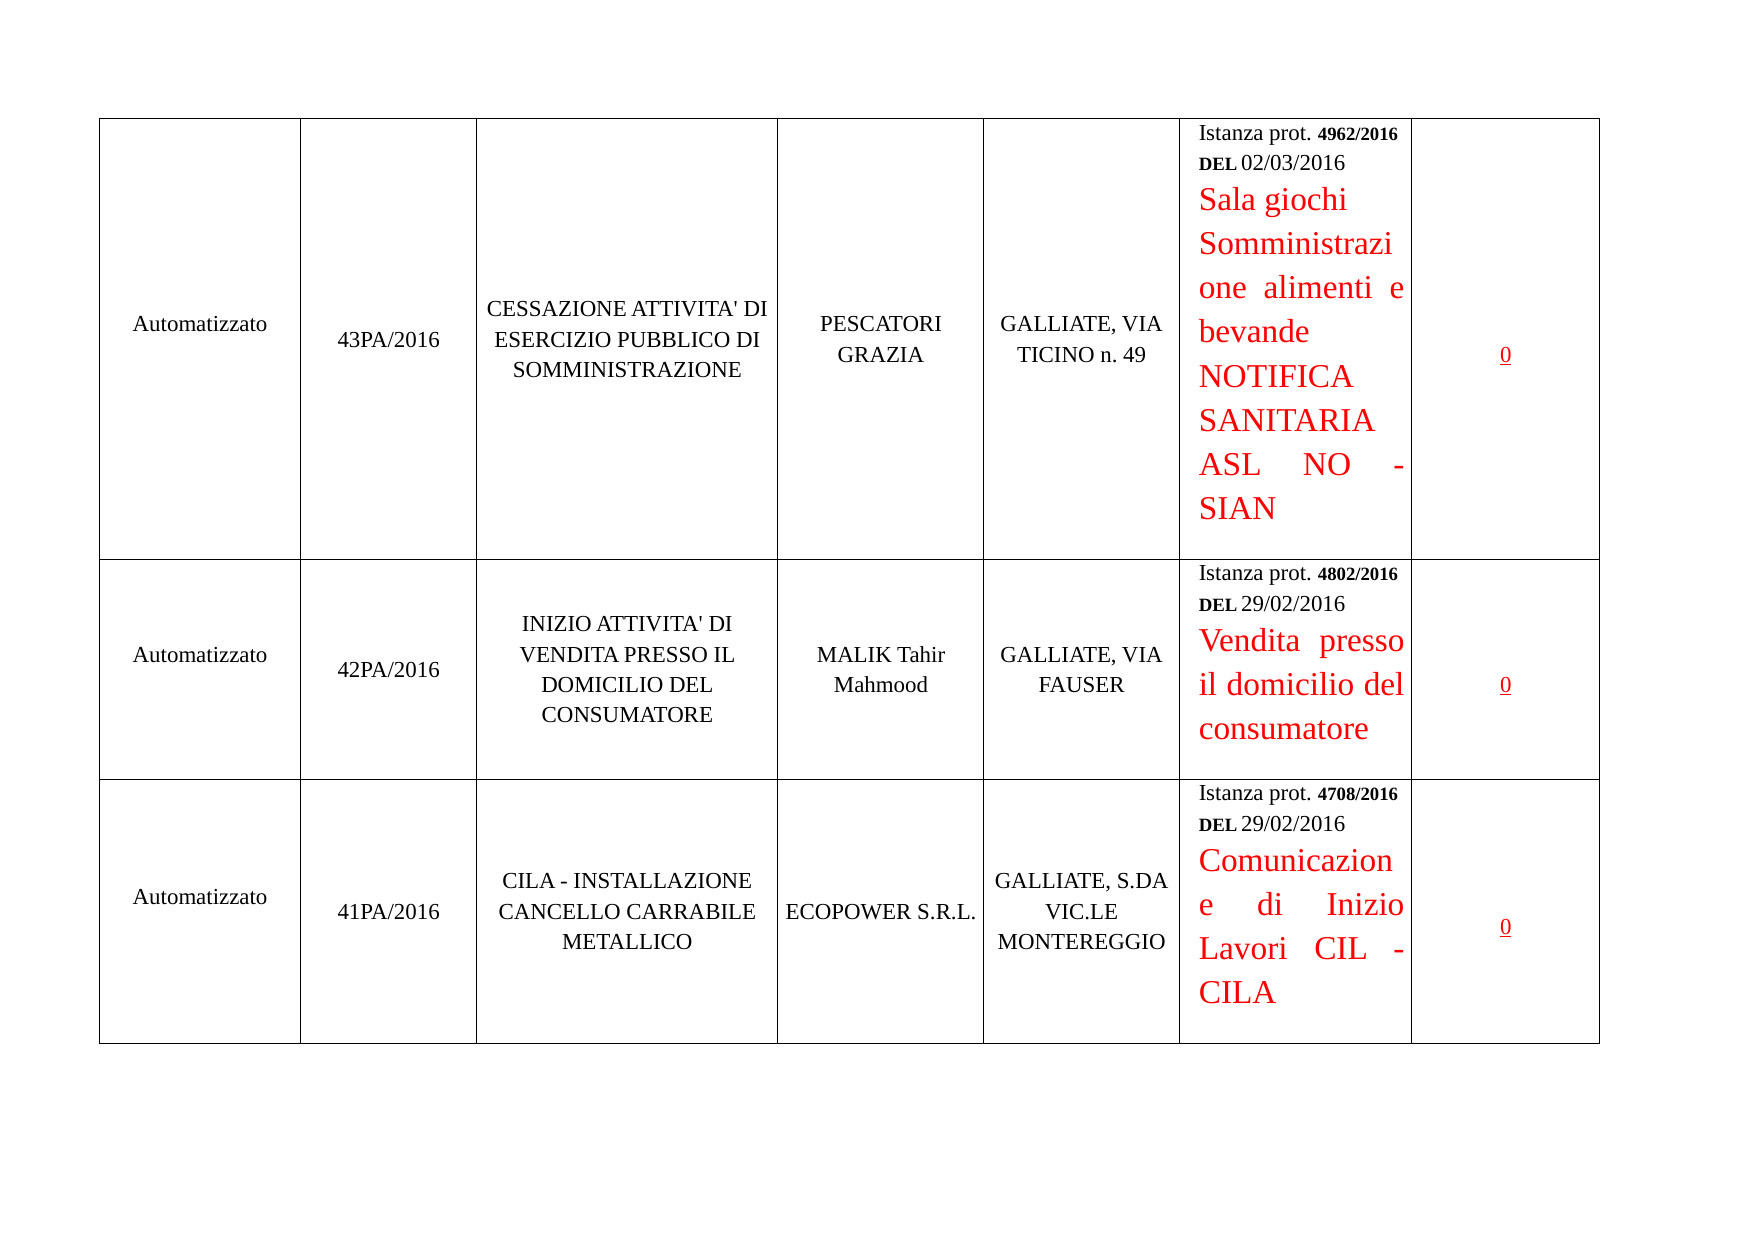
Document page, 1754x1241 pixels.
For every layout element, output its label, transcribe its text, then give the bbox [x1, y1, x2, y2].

table_cell PESCATORI GRAZIA [778, 119, 983, 558]
table_cell Automatizzato [100, 119, 300, 558]
table_cell CILA - INSTALLAZIONE CANCELLO CARRABILE METALLICO [477, 780, 777, 1042]
table_cell Automatizzato [100, 780, 300, 1042]
table_cell Istanza prot. 4708/2016 del 29/02/2016 Comunicazione di Inizio Lavori CIL - CILA [1180, 780, 1411, 1042]
table_cell Automatizzato [100, 560, 300, 778]
table_cell GALLIATE, VIA FAUSER [984, 560, 1179, 778]
table_cell CESSAZIONE ATTIVITA' DI ESERCIZIO PUBBLICO DI SOMMINISTRAZIONE [477, 119, 777, 558]
table_cell 41PA/2016 [301, 780, 476, 1042]
table_cell 43PA/2016 [301, 119, 476, 558]
table_cell MALIK Tahir Mahmood [778, 560, 983, 778]
table_cell 0 [1412, 560, 1599, 778]
table_cell Istanza prot. 4802/2016 del 29/02/2016 Vendita presso il domicilio del consumatore [1180, 560, 1411, 778]
table_cell 42PA/2016 [301, 560, 476, 778]
table_cell GALLIATE, VIA TICINO n. 49 [984, 119, 1179, 558]
table_cell 0 [1412, 119, 1599, 558]
table_cell GALLIATE, S.DA VIC.LE MONTEREGGIO [984, 780, 1179, 1042]
table_cell ECOPOWER S.R.L. [778, 780, 983, 1042]
table_cell Istanza prot. 4962/2016 del 02/03/2016 Sala giochi Somministrazione alimenti e bevande NOTIFICA SANITARIA ASL NO - SIAN [1180, 119, 1411, 558]
table_cell INIZIO ATTIVITA' DI VENDITA PRESSO IL DOMICILIO DEL CONSUMATORE [477, 560, 777, 778]
table_cell 0 [1412, 780, 1599, 1042]
